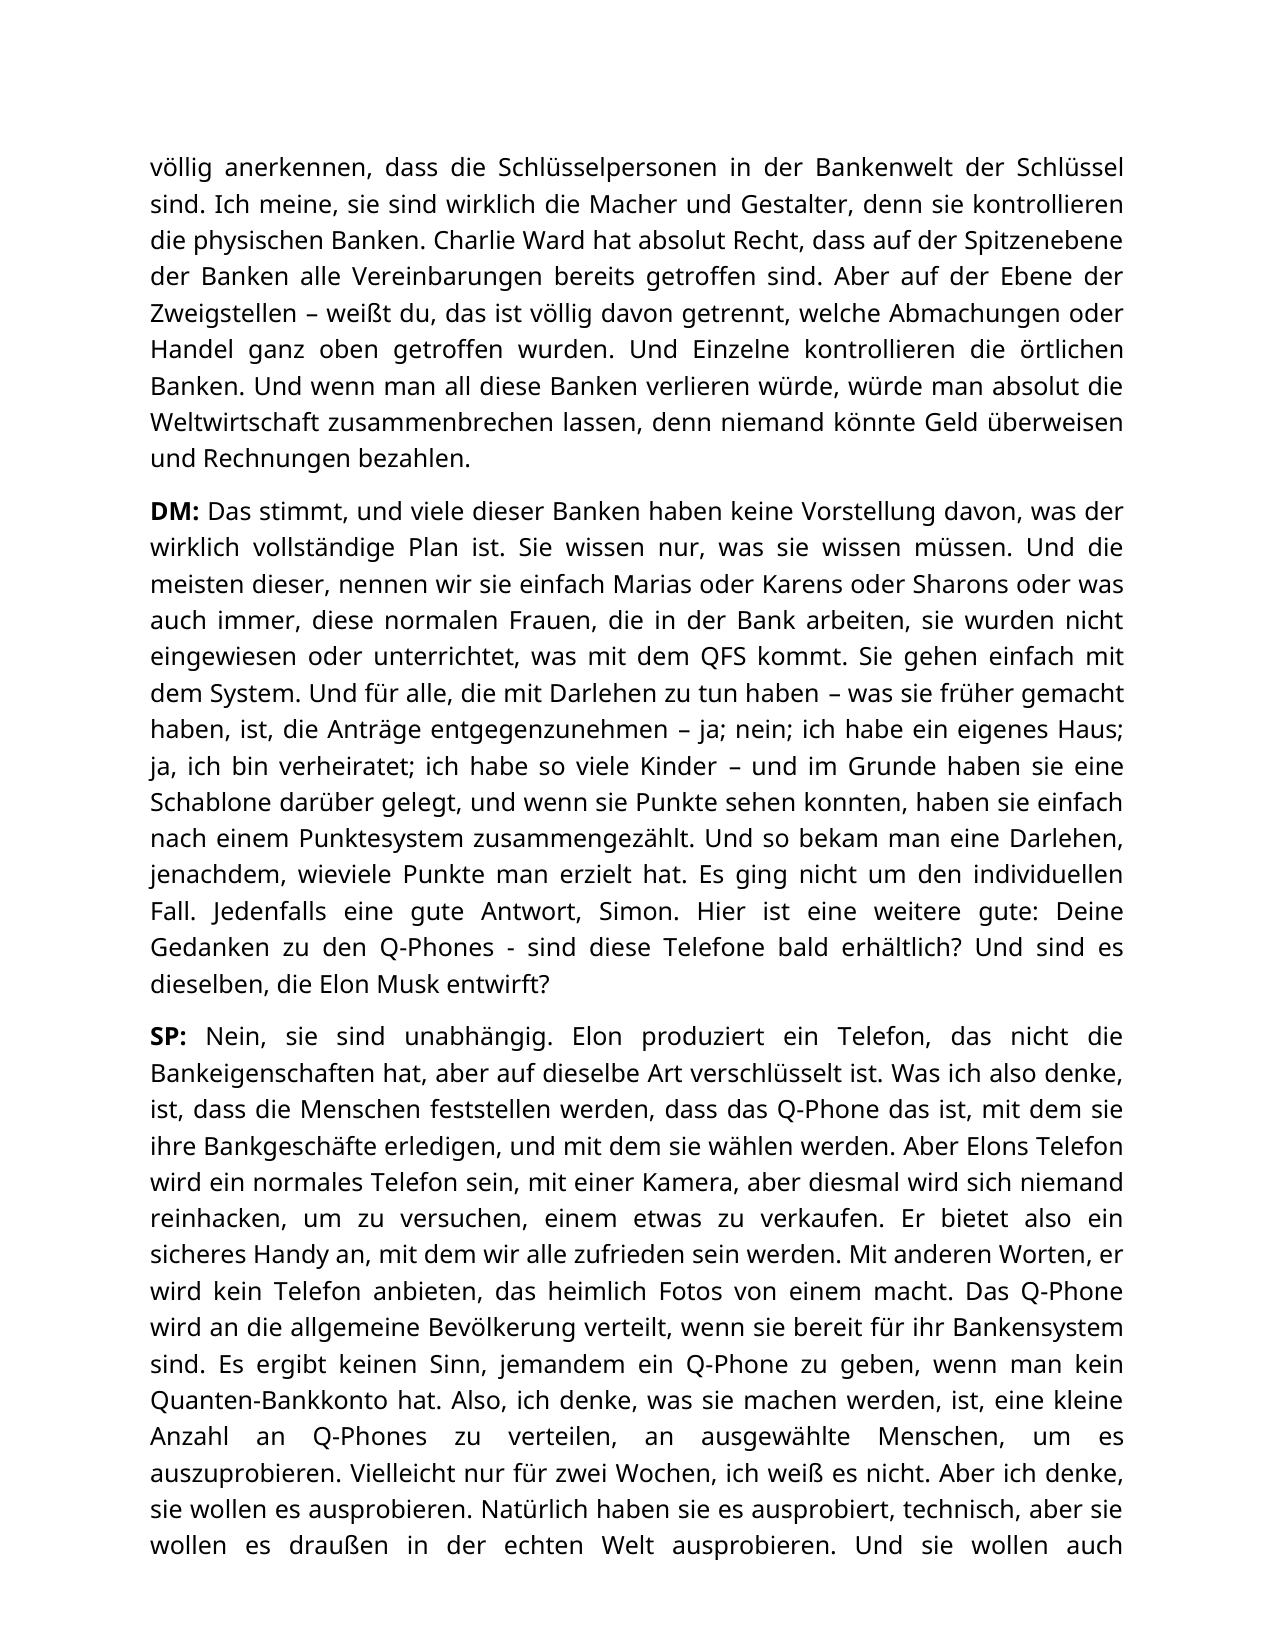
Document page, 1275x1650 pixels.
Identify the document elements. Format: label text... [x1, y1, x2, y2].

text DM: Das stimmt, und viele dieser Banken haben keine Vorstellung davon, was der wirklich vollständige Plan ist. Sie wissen nur, was sie wissen müssen. Und die meisten dieser, nennen wir sie einfach Marias oder Karens oder Sharons oder was auch immer, diese normalen Frauen, die in der Bank arbeiten, sie wurden nicht eingewiesen oder unterrichtet, was mit dem QFS kommt. Sie gehen einfach mit dem System. Und für alle, die mit Darlehen zu tun haben – was sie früher gemacht haben, ist, die Anträge entgegenzunehmen – ja; nein; ich habe ein eigenes Haus; ja, ich bin verheiratet; ich habe so viele Kinder – und im Grunde haben sie eine Schablone darüber gelegt, und wenn sie Punkte sehen konnten, haben sie einfach nach einem Punktesystem zusammengezählt. Und so bekam man eine Darlehen, jenachdem, wieviele Punkte man erzielt hat. Es ging nicht um den individuellen Fall. Jedenfalls eine gute Antwort, Simon. Hier ist eine weitere gute: Deine Gedanken zu den Q-Phones - sind diese Telefone bald erhältlich? Und sind es dieselben, die Elon Musk entwirft? [150, 494, 1125, 1000]
text völlig anerkennen, dass die Schlüsselpersonen in der Bankenwelt der Schlüssel sind. Ich meine, sie sind wirklich die Macher und Gestalter, denn sie kontrollieren die physischen Banken. Charlie Ward hat absolut Recht, dass auf der Spitzenebene der Banken alle Vereinbarungen bereits getroffen sind. Aber auf der Ebene der Zweigstellen – weißt du, das ist völlig davon getrennt, welche Abmachungen oder Handel ganz oben getroffen wurden. Und Einzelne kontrollieren die örtlichen Banken. Und wenn man all diese Banken verlieren würde, würde man absolut die Weltwirtschaft zusammenbrechen lassen, denn niemand könnte Geld überweisen und Rechnungen bezahlen. [150, 150, 1125, 475]
text SP: Nein, sie sind unabhängig. Elon produziert ein Telefon, das nicht die Bankeigenschaften hat, aber auf dieselbe Art verschlüsselt ist. Was ich also denke, ist, dass die Menschen feststellen werden, dass das Q-Phone das ist, mit dem sie ihre Bankgeschäfte erledigen, und mit dem sie wählen werden. Aber Elons Telefon wird ein normales Telefon sein, mit einer Kamera, aber diesmal wird sich niemand reinhacken, um zu versuchen, einem etwas zu verkaufen. Er bietet also ein sicheres Handy an, mit dem wir alle zufrieden sein werden. Mit anderen Worten, er wird kein Telefon anbieten, das heimlich Fotos von einem macht. Das Q-Phone wird an die allgemeine Bevölkerung verteilt, wenn sie bereit für ihr Bankensystem sind. Es ergibt keinen Sinn, jemandem ein Q-Phone zu geben, wenn man kein Quanten-Bankkonto hat. Also, ich denke, was sie machen werden, ist, eine kleine Anzahl an Q-Phones zu verteilen, an ausgewählte Menschen, um es auszuprobieren. Vielleicht nur für zwei Wochen, ich weiß es nicht. Aber ich denke, sie wollen es ausprobieren. Natürlich haben sie es ausprobiert, technisch, aber sie wollen es draußen in der echten Welt ausprobieren. Und sie wollen auch [150, 1019, 1125, 1562]
